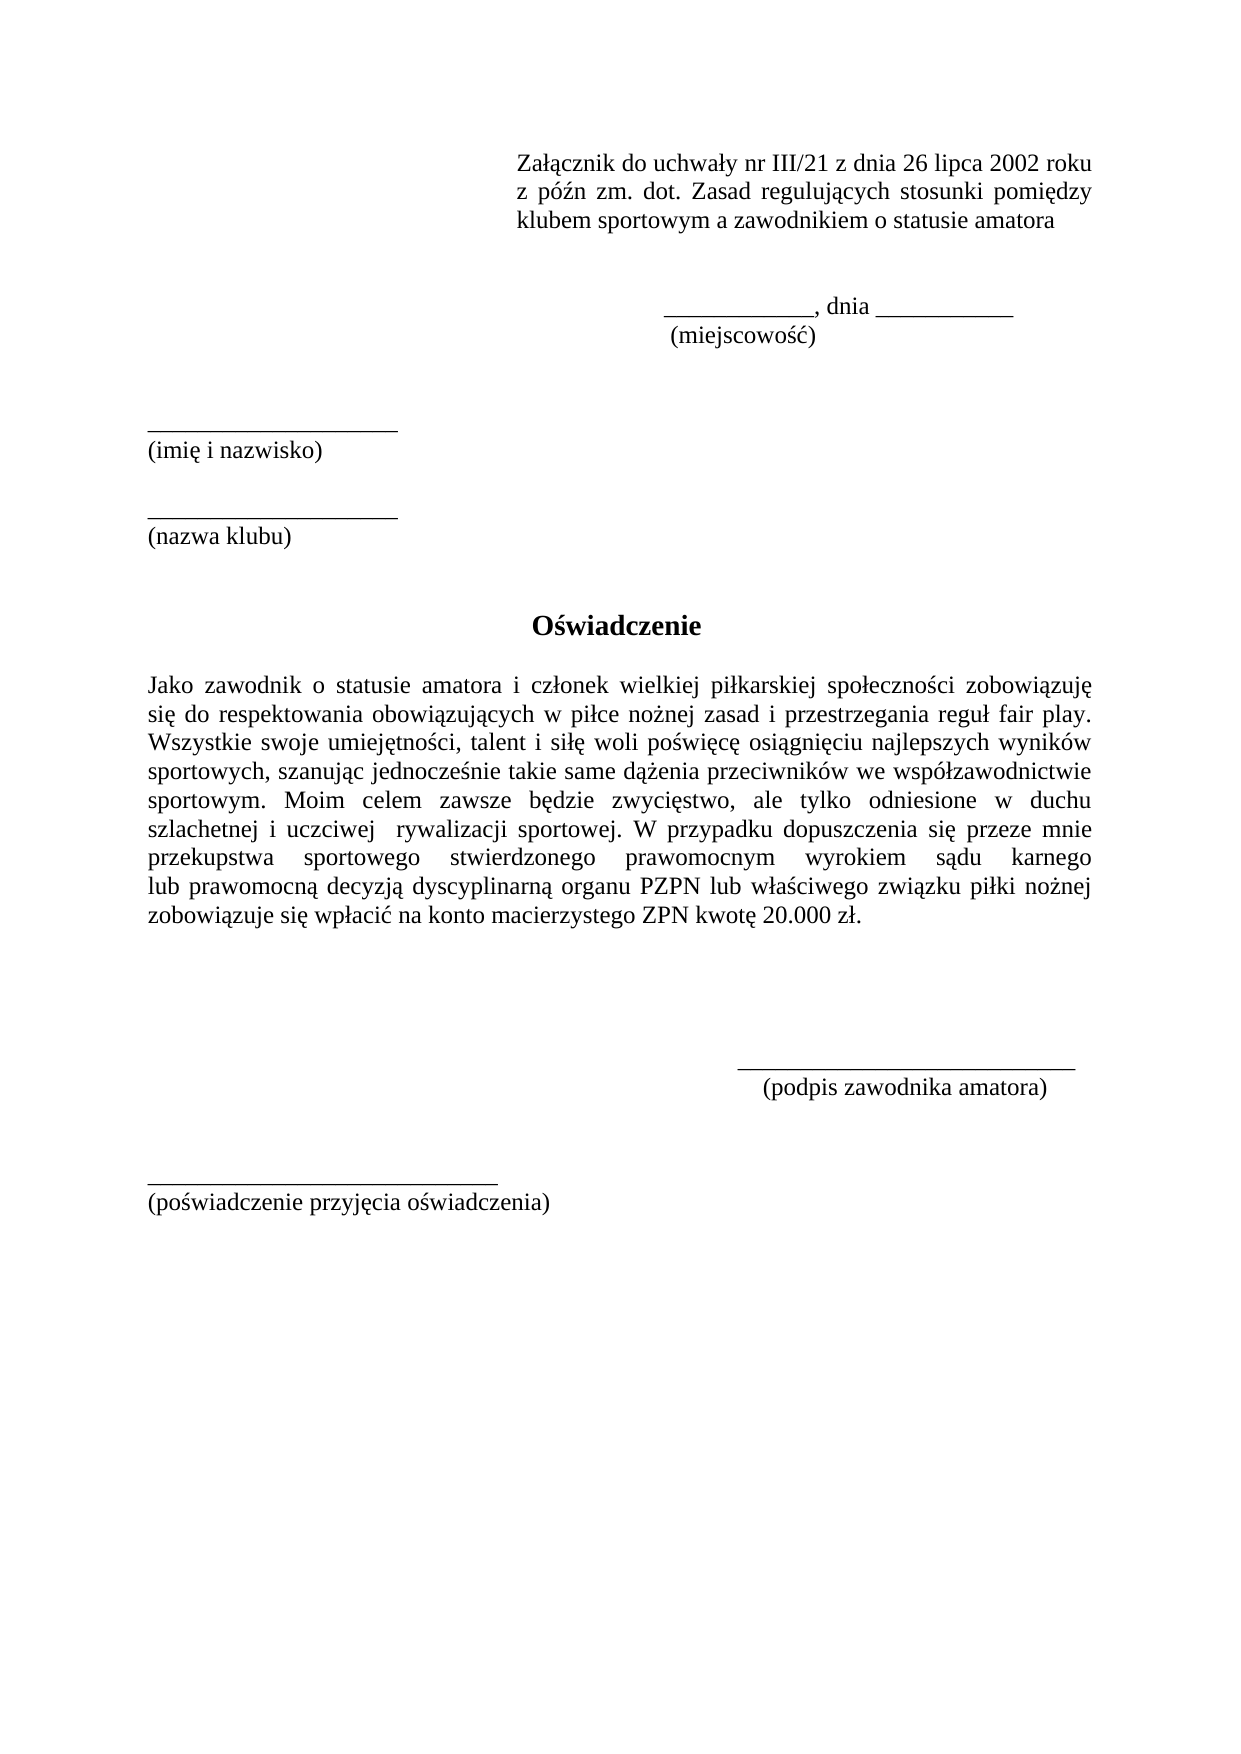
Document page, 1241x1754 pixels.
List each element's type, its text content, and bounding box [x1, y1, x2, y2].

text (nazwa klubu) [148, 521, 1093, 550]
text ____________________ [148, 493, 1093, 521]
text (podpis zawodnika amatora) [738, 1072, 1093, 1101]
text ___________________________ [664, 1044, 1093, 1072]
text Jako zawodnik o statusie amatora i członek wielkiej piłkarskiej społeczności zobowiązuję się do respektowania obowiązujących w piłce nożnej zasad i przestrzegania reguł fair play. Wszystkie swoje umiejętności, talent i siłę woli poświęcę osiągnięciu najlepszych wyników sportowych, szanując jednocześnie takie same dążenia przeciwników we współzawodnictwie sportowym. Moim celem zawsze będzie zwycięstwo, ale tylko odniesione w duchu szlachetnej i uczciwej rywalizacji sportowej. W przypadku dopuszczenia się przeze mnie przekupstwa sportowego stwierdzonego prawomocnym wyrokiem sądu karnego lub prawomocną decyzją dyscyplinarną organu PZPN lub właściwego związku piłki nożnej zobowiązuje się wpłacić na konto macierzystego ZPN kwotę 20.000 zł. [148, 670, 1093, 929]
text ____________, dnia ___________ [590, 291, 1093, 320]
text ____________________ [148, 406, 1093, 435]
text Załącznik do uchwały nr III/21 z dnia 26 lipca 2002 roku z późn zm. dot. Zasad regulujących stosunki pomiędzy klubem sportowym a zawodnikiem o statusie amatora [516, 148, 1093, 234]
text (miejscowość) [590, 320, 1093, 349]
text (imię i nazwisko) [148, 435, 1093, 464]
text (poświadczenie przyjęcia oświadczenia) [148, 1187, 1093, 1216]
text Oświadczenie [148, 608, 1093, 641]
text ____________________________ [148, 1159, 1093, 1187]
